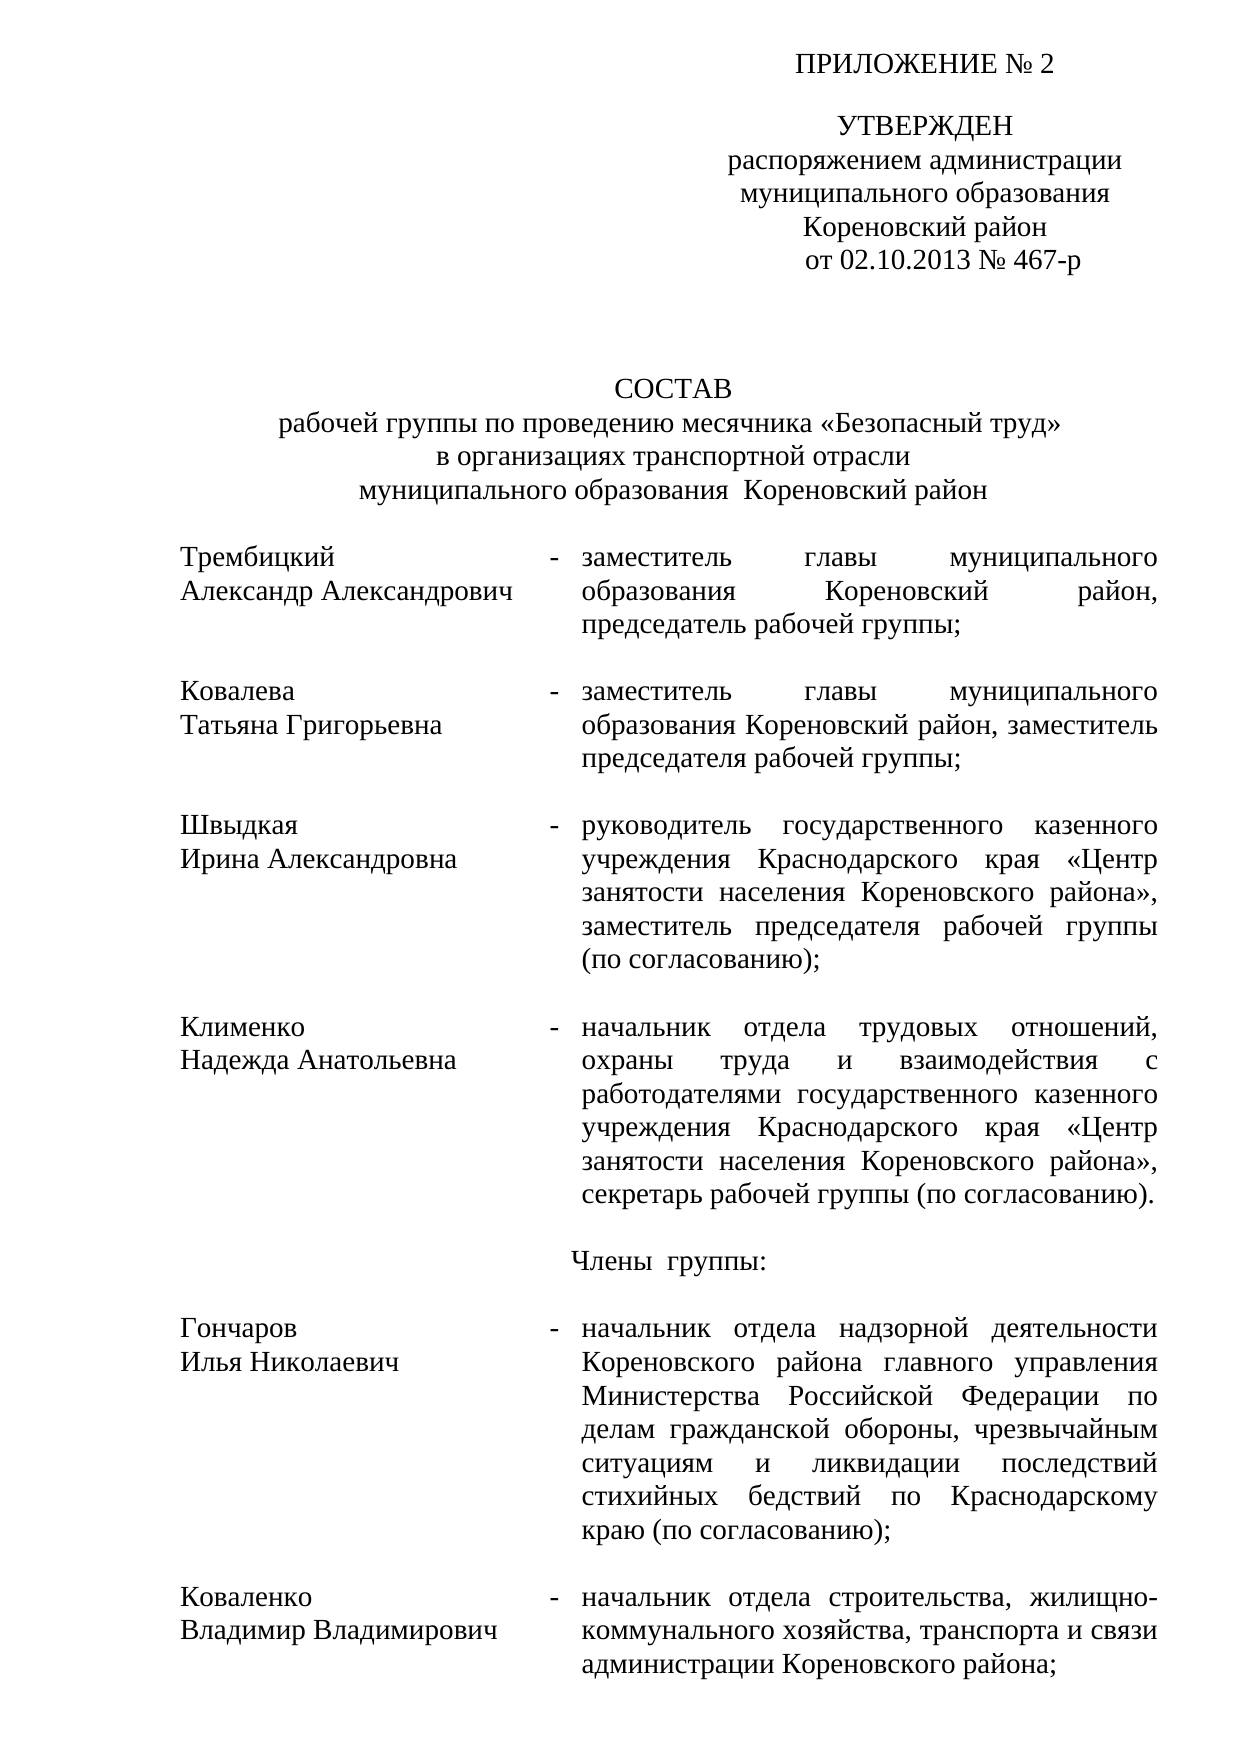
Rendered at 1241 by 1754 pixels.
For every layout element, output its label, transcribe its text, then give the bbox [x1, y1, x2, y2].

text рабочей группы по проведению месячника «Безопасный труд» [165, 405, 1181, 438]
table_cell - [529, 1311, 570, 1579]
table_cell - [529, 1009, 570, 1210]
table_cell Члены группы: [169, 1210, 1169, 1311]
table_cell начальник отдела строительства, жилищно-коммунального хозяйства, транспорта и связи администрации Кореновского района; [570, 1579, 1169, 1679]
table_cell - [529, 673, 570, 807]
table_header заместитель главы муниципального образования Кореновский район, председатель рабочей группы; [570, 539, 1169, 673]
table_cell - [529, 1579, 570, 1679]
table_cell начальник отдела трудовых отношений, охраны труда и взаимодействия с работодателями государственного казенного учреждения Краснодарского края «Центр занятости населения Кореновского района», секретарь рабочей группы (по согласованию). [570, 1009, 1169, 1210]
table_cell Швыдкая Ирина Александровна [169, 808, 529, 1009]
table_header [169, 46, 668, 280]
table_cell руководитель государственного казенного учреждения Краснодарского края «Центр занятости населения Кореновского района», заместитель председателя рабочей группы (по согласованию); [570, 808, 1169, 1009]
table_cell Коваленко Владимир Владимирович [169, 1579, 529, 1679]
table_header ПРИЛОЖЕНИЕ № 2 УТВЕРЖДЕН распоряжением администрации муниципального образования Кореновский район от 02.10.2013 № 467-р [668, 46, 1181, 280]
table_cell Гончаров Илья Николаевич [169, 1311, 529, 1579]
table_cell - [529, 808, 570, 1009]
table_cell Клименко Надежда Анатольевна [169, 1009, 529, 1210]
text муниципального образования Кореновский район [165, 472, 1181, 506]
table_header - [529, 539, 570, 673]
text в организациях транспортной отрасли [165, 438, 1181, 472]
table_cell Ковалева Татьяна Григорьевна [169, 673, 529, 807]
table_cell заместитель главы муниципального образования Кореновский район, заместитель председателя рабочей группы; [570, 673, 1169, 807]
table_header Трембицкий Александр Александрович [169, 539, 529, 673]
text СОСТАВ [165, 371, 1181, 405]
table_cell начальник отдела надзорной деятельности Кореновского района главного управления Министерства Российской Федерации по делам гражданской обороны, чрезвычайным ситуациям и ликвидации последствий стихийных бедствий по Краснодарскому краю (по согласованию); [570, 1311, 1169, 1579]
